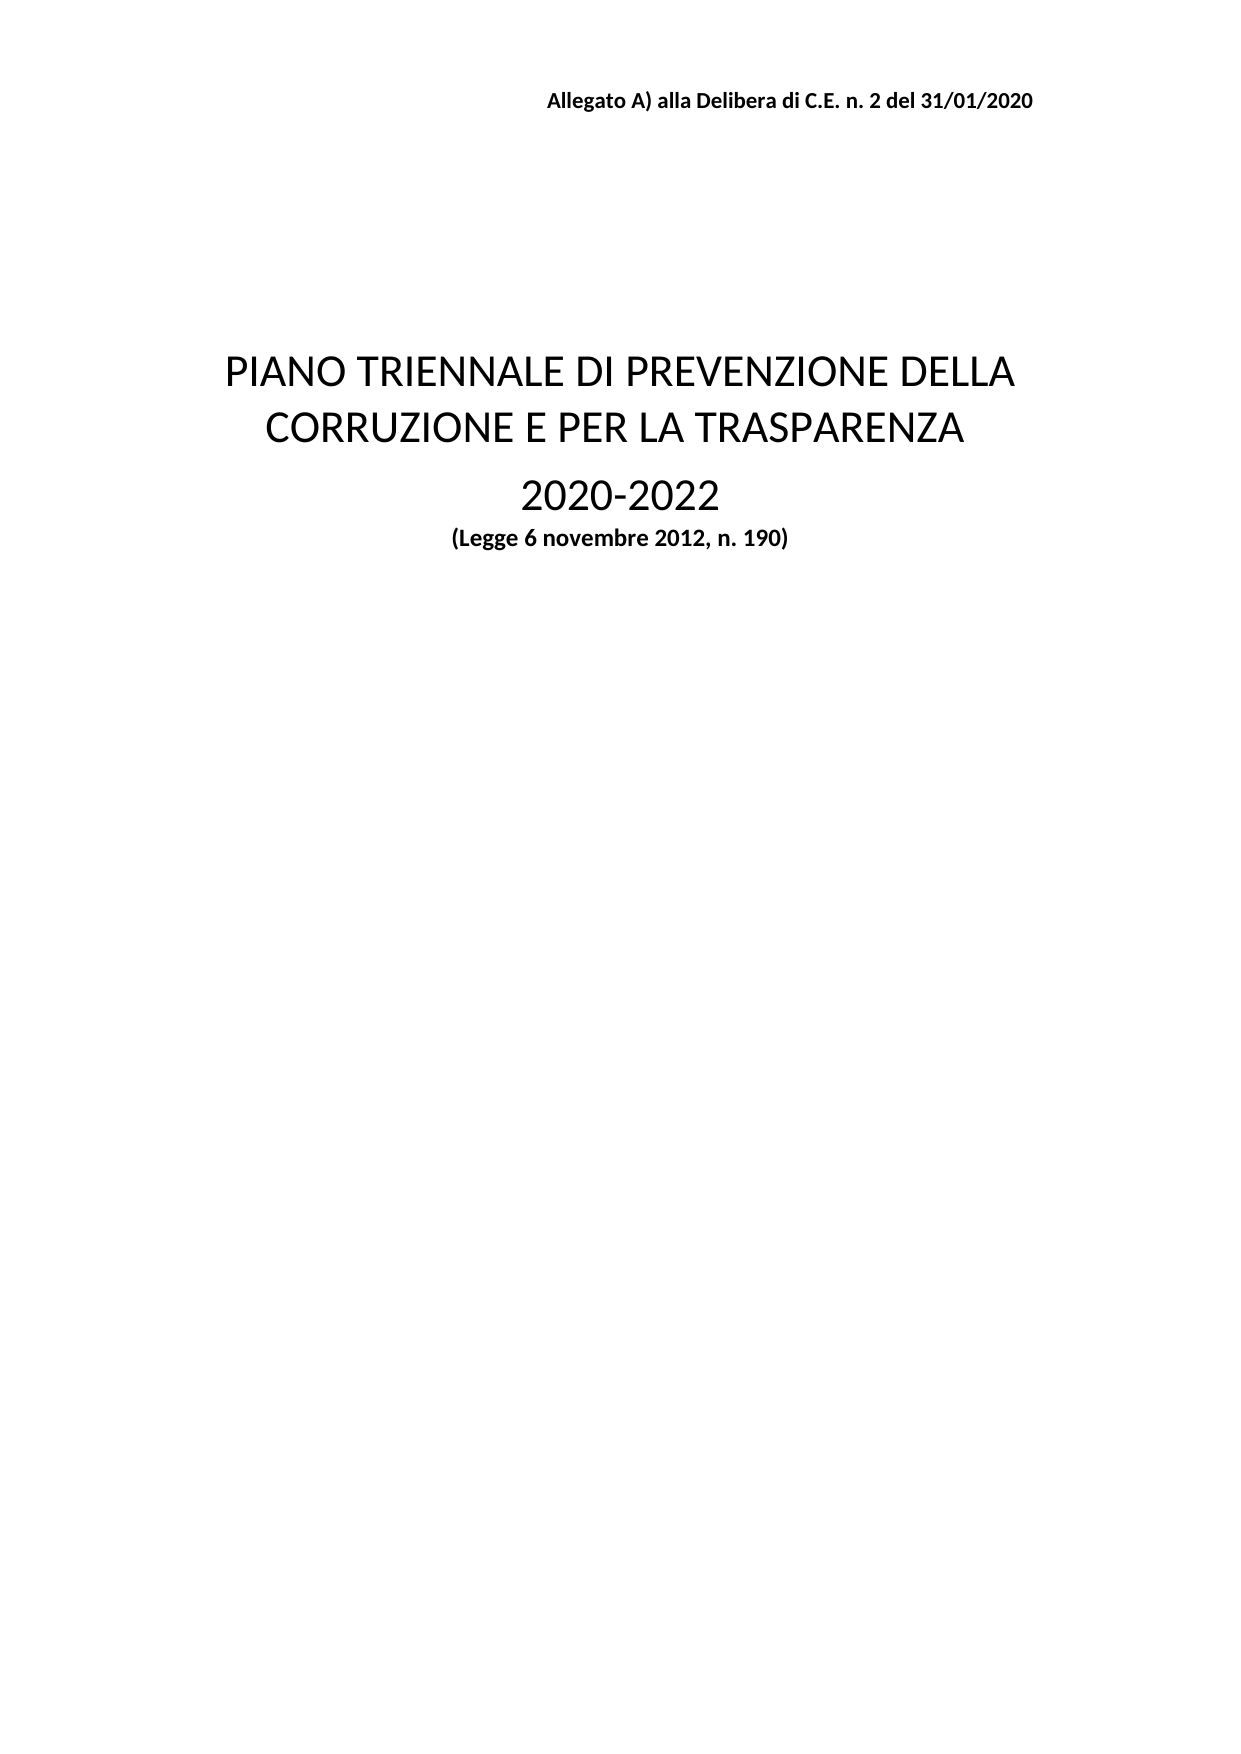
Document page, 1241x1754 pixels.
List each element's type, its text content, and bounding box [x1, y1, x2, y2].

text (Legge 6 novembre 2012, n. 190) [207, 522, 1033, 553]
text PIANO TRIENNALE DI PREVENZIONE DELLA CORRUZIONE E PER LA TRASPARENZA [207, 342, 1033, 454]
text Allegato A) alla Delibera di C.E. n. 2 del 31/01/2020 [207, 86, 1033, 114]
text 2020-2022 [207, 466, 1033, 522]
